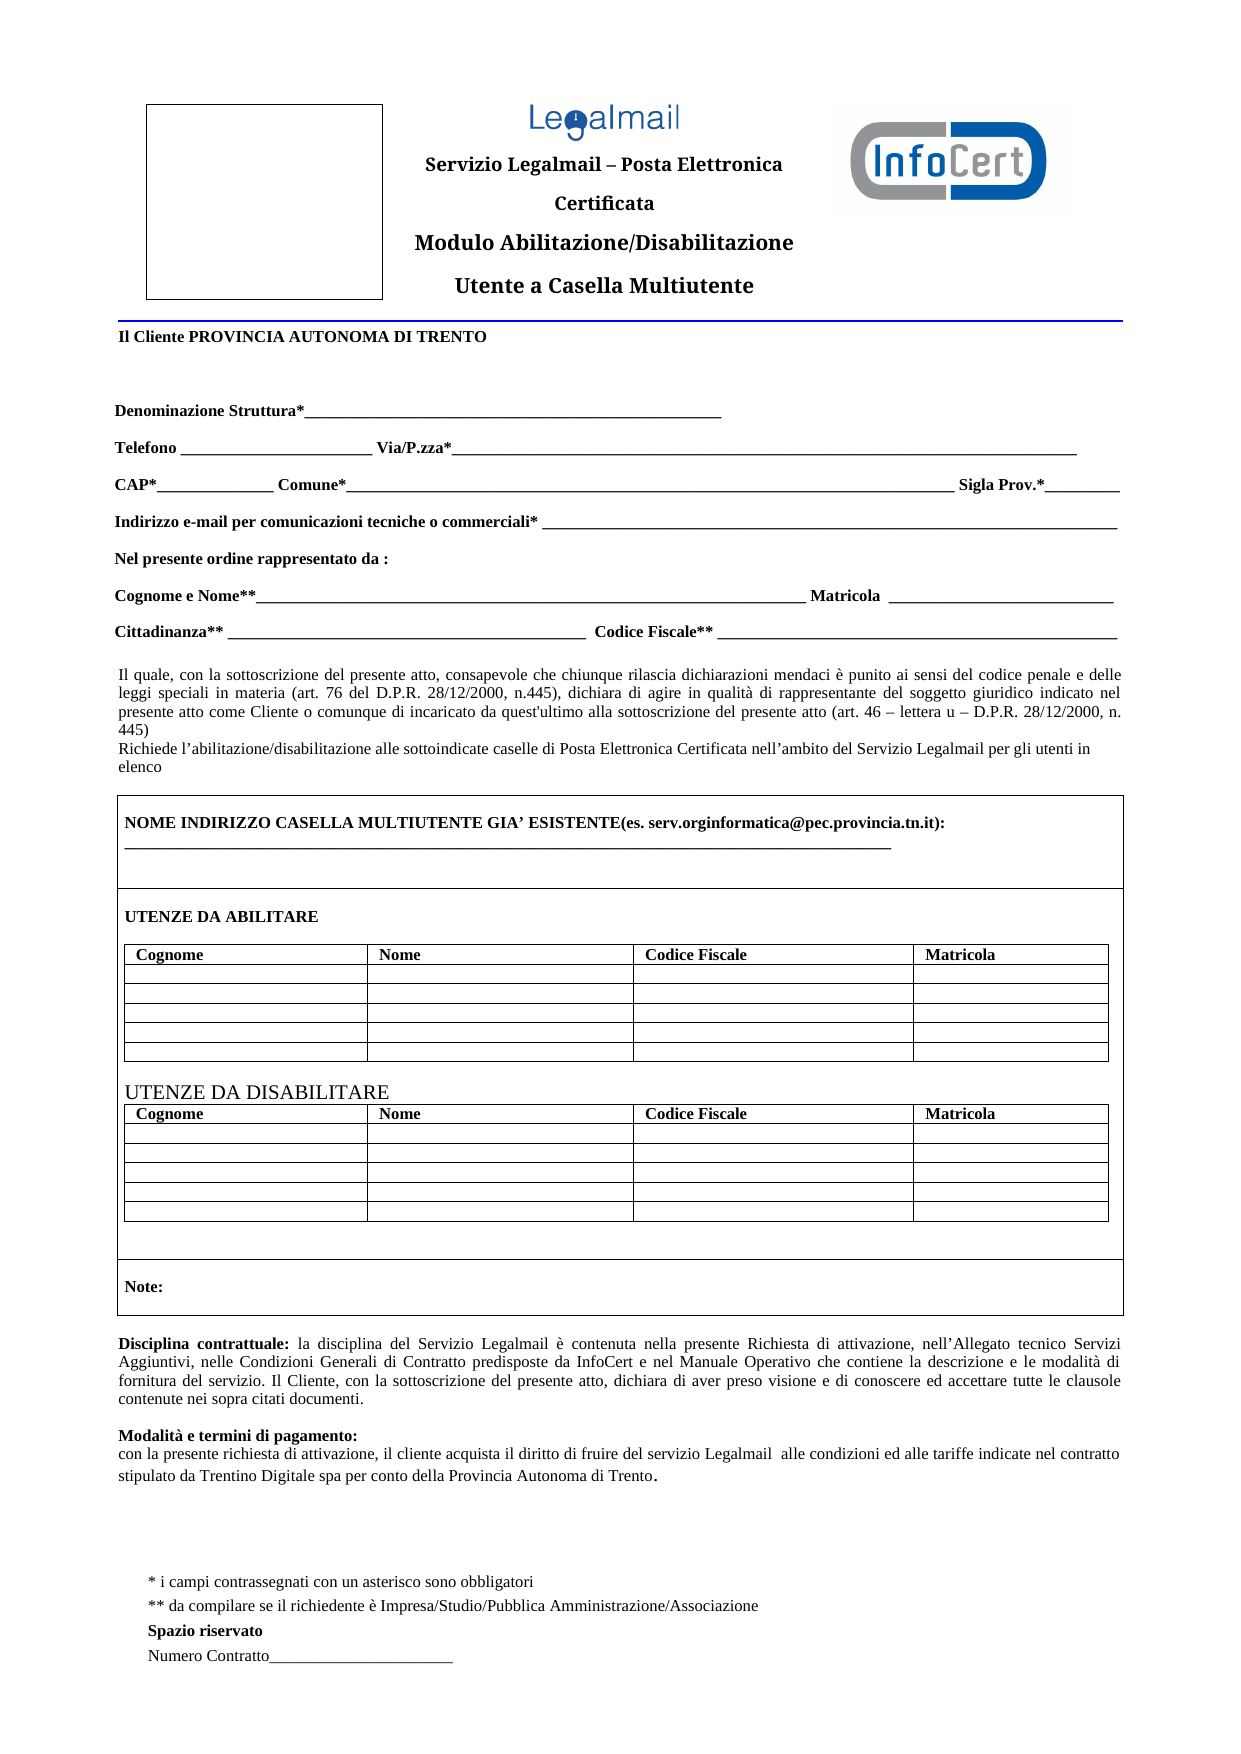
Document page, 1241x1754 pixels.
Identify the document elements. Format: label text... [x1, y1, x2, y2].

table_cell [125, 1183, 367, 1201]
table_header Matricola [914, 945, 1108, 964]
table_cell Denominazione Struttura*__________________________________________________ [114, 383, 1123, 420]
table_cell [756, 457, 1123, 476]
text Il quale, con la sottoscrizione del presente atto, consapevole che chiunque rilascia dichiarazioni mendaci è punito ai sensi del codice penale e delle leggi speciali in materia (art. 76 del D.P.R. 28/12/2000, n.445), dichiara di agire in qualità di rappresentante del soggetto giuridico indicato nel presente atto come Cliente o comunque di incaricato da quest'ultimo alla sottoscrizione del presente atto (art. 46 – lettera u – D.P.R. 28/12/2000, n. 445) [118, 666, 1122, 739]
table_cell [125, 1202, 367, 1221]
table_cell [125, 1163, 367, 1182]
table_cell [914, 1004, 1108, 1022]
table_cell [914, 1023, 1108, 1042]
table_cell [914, 1183, 1108, 1201]
table_cell [741, 851, 1123, 869]
table_cell [125, 1043, 367, 1061]
table_cell [634, 1183, 913, 1201]
table_cell [368, 1202, 633, 1221]
table_header Il Cliente PROVINCIA AUTONOMA DI TRENTO [114, 328, 1123, 365]
table_cell UTENZE DA ABILITARE UTENZE DA DISABILITARE [118, 889, 1123, 1240]
table_header NOME INDIRIZZO CASELLA MULTIUTENTE GIA’ ESISTENTE(es. serv.orginformatica@pec.provincia.tn.it): ____________________________________________________________________________________________ [118, 796, 1123, 851]
table_cell [114, 420, 354, 439]
table_header Nome [368, 1105, 633, 1123]
table_cell [634, 1202, 913, 1221]
table_cell [634, 1043, 913, 1061]
table_cell [914, 1144, 1108, 1162]
table_cell [114, 641, 1123, 660]
table_cell [368, 1004, 633, 1022]
table_cell [355, 420, 754, 439]
table_cell [118, 1240, 1123, 1258]
picture [530, 104, 679, 141]
table_cell [634, 1124, 913, 1143]
text Modalità e termini di pagamento: [118, 1426, 1122, 1445]
table_cell [125, 984, 367, 1003]
table_cell [634, 1004, 913, 1022]
table_cell [118, 851, 390, 869]
table_cell [914, 965, 1108, 983]
table_header Codice Fiscale [634, 1105, 913, 1123]
table_cell [125, 1023, 367, 1042]
table_cell [634, 1144, 913, 1162]
table_cell [634, 965, 913, 983]
table_cell [634, 984, 913, 1003]
table_cell [368, 1043, 633, 1061]
table_cell [368, 965, 633, 983]
table_header Cognome [125, 945, 367, 964]
table_cell [634, 1163, 913, 1182]
table_cell CAP*______________ Comune*_________________________________________________________________________ Sigla Prov.*_________ [114, 476, 1123, 494]
picture [826, 104, 1070, 218]
table_cell [914, 984, 1108, 1003]
table_cell [741, 869, 1123, 888]
table_cell [114, 365, 1123, 383]
table_cell [125, 1144, 367, 1162]
table_cell [914, 1202, 1108, 1221]
table_cell [914, 1163, 1108, 1182]
table_cell [390, 851, 741, 869]
table_cell [114, 660, 1123, 666]
table_cell [634, 1023, 913, 1042]
table_cell [914, 1043, 1108, 1061]
table_cell [355, 457, 754, 476]
table_cell Indirizzo e-mail per comunicazioni tecniche o commerciali* _____________________________________________________________________ [114, 494, 1123, 531]
text con la presente richiesta di attivazione, il cliente acquista il diritto di fruire del servizio Legalmail alle condizioni ed alle tariffe indicate nel contratto stipulato da Trentino Digitale spa per conto della Provincia Autonoma di Trento. [118, 1445, 1122, 1486]
table_cell [368, 1124, 633, 1143]
table_cell [125, 1004, 367, 1022]
table_cell [125, 965, 367, 983]
table_cell [390, 869, 741, 888]
table_cell [368, 984, 633, 1003]
table_header Matricola [914, 1105, 1108, 1123]
table_cell [368, 1183, 633, 1201]
table_cell [118, 869, 390, 888]
table_cell [125, 1124, 367, 1143]
text Disciplina contrattuale: la disciplina del Servizio Legalmail è contenuta nella presente Richiesta di attivazione, nell’Allegato tecnico Servizi Aggiuntivi, nelle Condizioni Generali di Contratto predisposte da InfoCert e nel Manuale Operativo che contiene la descrizione e le modalità di fornitura del servizio. Il Cliente, con la sottoscrizione del presente atto, dichiara di aver preso visione e di conoscere ed accettare tutte le clausole contenute nei sopra citati documenti. [118, 1334, 1122, 1408]
text Richiede l’abilitazione/disabilitazione alle sottoindicate caselle di Posta Elettronica Certificata nell’ambito del Servizio Legalmail per gli utenti in elenco [118, 739, 1122, 776]
table_cell [756, 420, 1123, 439]
table_cell [368, 1163, 633, 1182]
table_header Cognome [125, 1105, 367, 1123]
table_cell Nel presente ordine rappresentato da : Cognome e Nome**__________________________________________________________________ Matricola ___________________________ Cittadinanza** ___________________________________________ Codice Fiscale** ________________________________________________ [114, 531, 1123, 641]
table_cell [368, 1023, 633, 1042]
table_cell Note: [118, 1260, 1123, 1315]
table_header Codice Fiscale [634, 945, 913, 964]
table_cell Telefono _______________________ Via/P.zza*___________________________________________________________________________ [114, 439, 1123, 457]
table_header Nome [368, 945, 633, 964]
table_cell [114, 457, 354, 476]
table_cell [914, 1124, 1108, 1143]
table_cell [368, 1144, 633, 1162]
